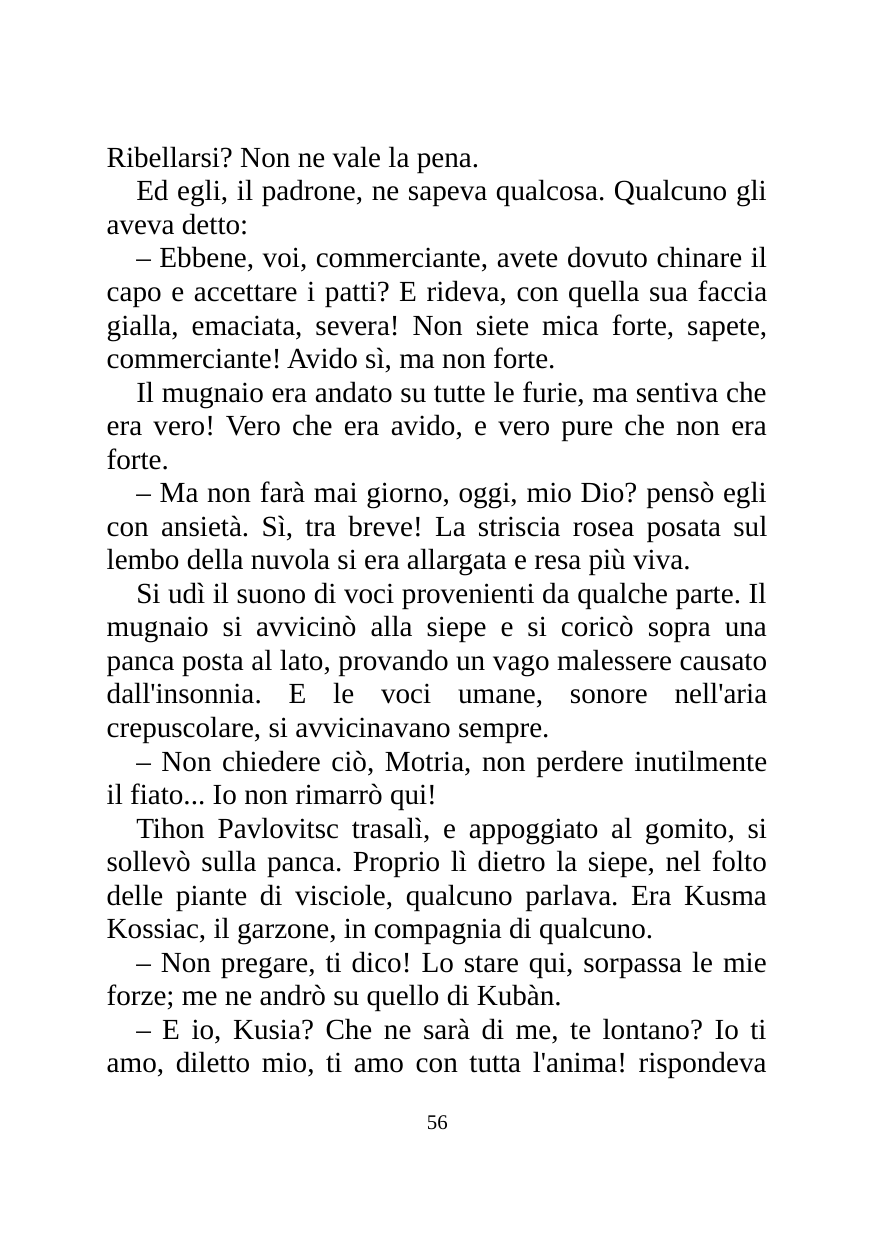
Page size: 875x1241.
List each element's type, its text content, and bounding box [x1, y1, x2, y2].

text Ed egli, il padrone, ne sapeva qualcosa. Qualcuno gli aveva detto: [106, 173, 768, 241]
text – E io, Kusia? Che ne sarà di me, te lontano? Io ti amo, diletto mio, ti amo con tutta l'anima! rispondeva [106, 1012, 768, 1079]
text Il mugnaio era andato su tutte le furie, ma sentiva che era vero! Vero che era avido, e vero pure che non era forte. [106, 375, 768, 475]
text – Non pregare, ti dico! Lo stare qui, sorpassa le mie forze; me ne andrò su quello di Kubàn. [106, 945, 768, 1012]
text – Ma non farà mai giorno, oggi, mio Dio? pensò egli con ansietà. Sì, tra breve! La striscia rosea posata sul lembo della nuvola si era allargata e resa più viva. [106, 475, 768, 576]
text Si udì il suono di voci provenienti da qualche parte. Il mugnaio si avvicinò alla siepe e si coricò sopra una panca posta al lato, provando un vago malessere causato dall'insonnia. E le voci umane, sonore nell'aria crepuscolare, si avvicinavano sempre. [106, 576, 768, 744]
text – Ebbene, voi, commerciante, avete dovuto chinare il capo e accettare i patti? E rideva, con quella sua faccia gialla, emaciata, severa! Non siete mica forte, sapete, commerciante! Avido sì, ma non forte. [106, 241, 768, 375]
text Tihon Pavlovitsc trasalì, e appoggiato al gomito, si sollevò sulla panca. Proprio lì dietro la siepe, nel folto delle piante di visciole, qualcuno parlava. Era Kusma Kossiac, il garzone, in compagnia di qualcuno. [106, 811, 768, 945]
text – Non chiedere ciò, Motria, non perdere inutilmente il fiato... Io non rimarrò qui! [106, 744, 768, 811]
text Ribellarsi? Non ne vale la pena. [106, 140, 768, 173]
